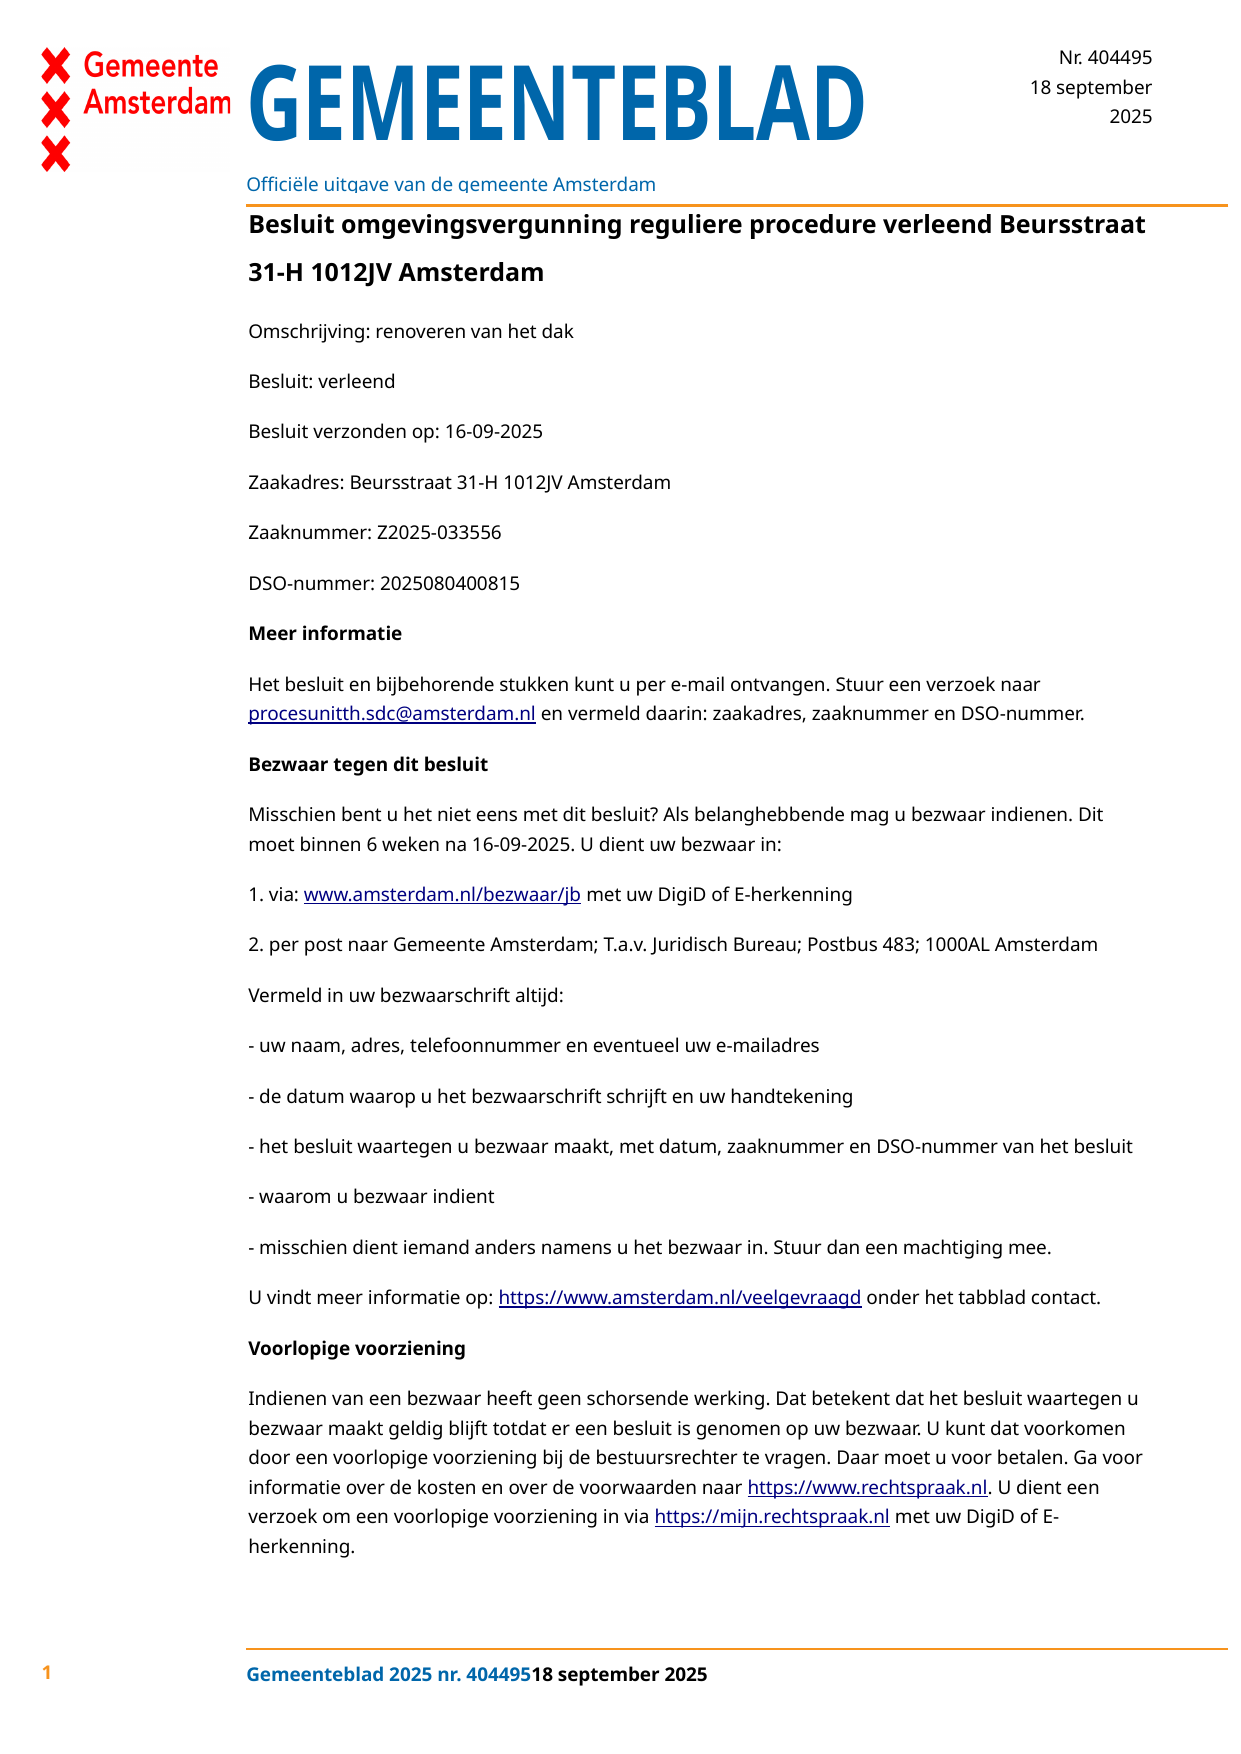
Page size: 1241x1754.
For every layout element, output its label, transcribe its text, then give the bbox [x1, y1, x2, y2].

text U vindt meer informatie op: https://www.amsterdam.nl/veelgevraagd onder het tabblad contact. [248, 1284, 1152, 1310]
text Besluit: verleend [248, 368, 1152, 394]
text Besluit verzonden op: 16-09-2025 [248, 419, 1152, 444]
text Het besluit en bijbehorende stukken kunt u per e-mail ontvangen. Stuur een verzoek naar procesunitth.sdc@amsterdam.nl en vermeld daarin: zaakadres, zaaknummer en DSO-nummer. [248, 671, 1152, 726]
text - misschien dient iemand anders namens u het bezwaar in. Stuur dan een machtiging mee. [248, 1234, 1152, 1260]
text - waarom u bezwaar indient [248, 1184, 1152, 1209]
text 2. per post naar Gemeente Amsterdam; T.a.v. Juridisch Bureau; Postbus 483; 1000AL Amsterdam [248, 932, 1152, 957]
text - het besluit waartegen u bezwaar maakt, met datum, zaaknummer en DSO-nummer van het besluit [248, 1133, 1152, 1159]
picture [41, 47, 231, 172]
text Zaakadres: Beursstraat 31-H 1012JV Amsterdam [248, 469, 1152, 495]
text - uw naam, adres, telefoonnummer en eventueel uw e-mailadres [248, 1032, 1152, 1058]
text Bezwaar tegen dit besluit [248, 751, 1152, 777]
text Indienen van een bezwaar heeft geen schorsende werking. Dat betekent dat het besluit waartegen u bezwaar maakt geldig blijft totdat er een besluit is genomen op uw bezwaar. U kunt dat voorkomen door een voorlopige voorziening bij de bestuursrechter te vragen. Daar moet u voor betalen. Ga voor informatie over de kosten en over de voorwaarden naar https://www.rechtspraak.nl. U dient een verzoek om een voorlopige voorziening in via https://mijn.rechtspraak.nl met uw DigiD of E-herkenning. [248, 1385, 1152, 1559]
text Zaaknummer: Z2025-033556 [248, 519, 1152, 545]
text Omschrijving: renoveren van het dak [248, 318, 1152, 344]
text 1. via: www.amsterdam.nl/bezwaar/jb met uw DigiD of E-herkenning [248, 881, 1152, 907]
text Meer informatie [248, 620, 1152, 646]
text - de datum waarop u het bezwaarschrift schrijft en uw handtekening [248, 1083, 1152, 1109]
text Vermeld in uw bezwaarschrift altijd: [248, 982, 1152, 1008]
text DSO-nummer: 2025080400815 [248, 570, 1152, 596]
text Besluit omgevingsvergunning reguliere procedure verleend Beursstraat 31-H 1012JV Amsterdam [248, 207, 1152, 288]
text Misschien bent u het niet eens met dit besluit? Als belanghebbende mag u bezwaar indienen. Dit moet binnen 6 weken na 16-09-2025. U dient uw bezwaar in: [248, 801, 1152, 857]
text Voorlopige voorziening [248, 1335, 1152, 1361]
